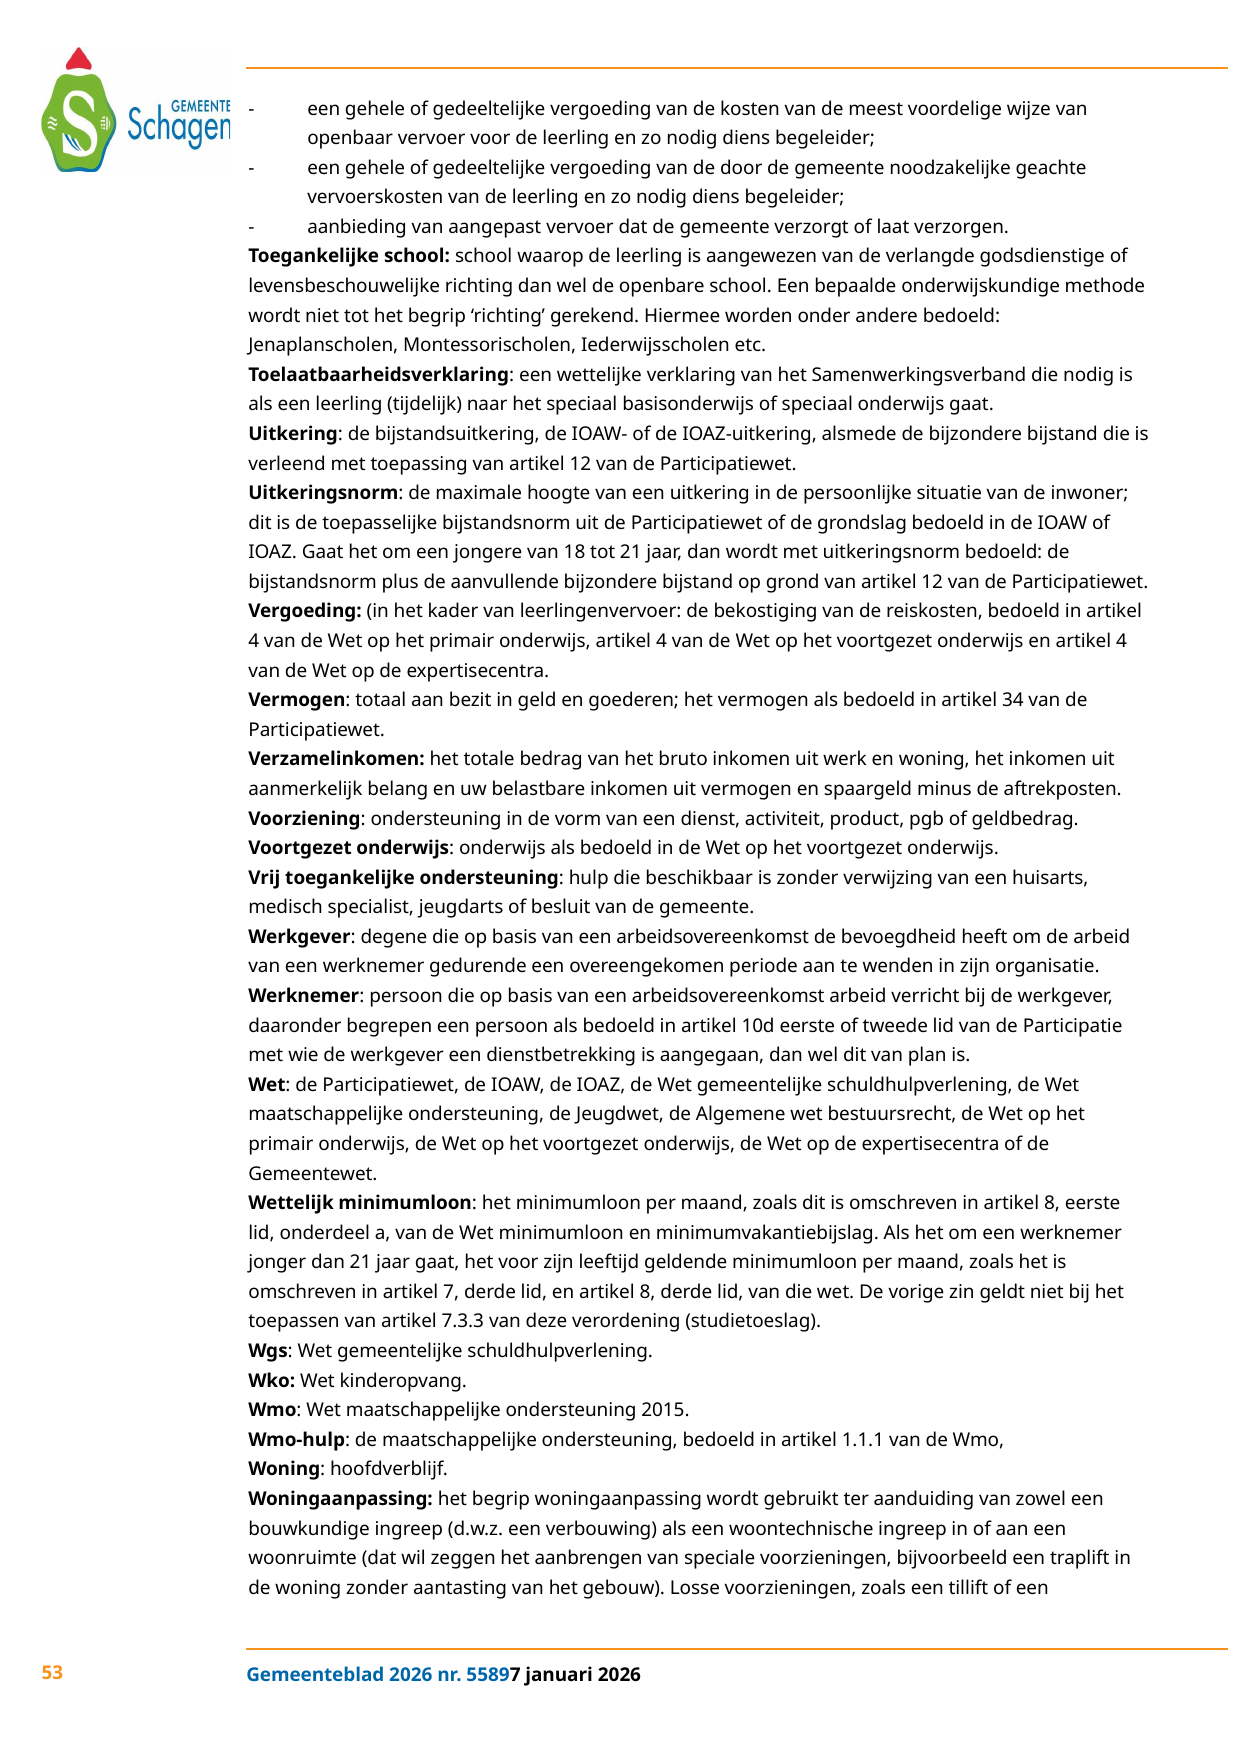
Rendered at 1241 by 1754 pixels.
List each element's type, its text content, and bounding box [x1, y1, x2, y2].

text Vergoeding: (in het kader van leerlingenvervoer: de bekostiging van de reiskosten, bedoeld in artikel 4 van de Wet op het primair onderwijs, artikel 4 van de Wet op het voortgezet onderwijs en artikel 4 van de Wet op de expertisecentra. [248, 598, 1152, 683]
text Uitkeringsnorm: de maximale hoogte van een uitkering in de persoonlijke situatie van de inwoner; dit is de toepasselijke bijstandsnorm uit de Participatiewet of de grondslag bedoeld in de IOAW of IOAZ. Gaat het om een jongere van 18 tot 21 jaar, dan wordt met uitkeringsnorm bedoeld: de bijstandsnorm plus de aanvullende bijzondere bijstand op grond van artikel 12 van de Participatiewet. [248, 479, 1152, 594]
text Vrij toegankelijke ondersteuning: hulp die beschikbaar is zonder verwijzing van een huisarts, medisch specialist, jeugdarts of besluit van de gemeente. [248, 864, 1152, 919]
text Woningaanpassing: het begrip woningaanpassing wordt gebruikt ter aanduiding van zowel een bouwkundige ingreep (d.w.z. een verbouwing) als een woontechnische ingreep in of aan een woonruimte (dat wil zeggen het aanbrengen van speciale voorzieningen, bijvoorbeeld een traplift in de woning zonder aantasting van het gebouw). Losse voorzieningen, zoals een tillift of een [248, 1485, 1152, 1600]
text Voorziening: ondersteuning in de vorm van een dienst, activiteit, product, pgb of geldbedrag. [248, 805, 1152, 831]
text Werknemer: persoon die op basis van een arbeidsovereenkomst arbeid verricht bij de werkgever, daaronder begrepen een persoon als bedoeld in artikel 10d eerste of tweede lid van de Participatie met wie de werkgever een dienstbetrekking is aangegaan, dan wel dit van plan is. [248, 982, 1152, 1067]
text Woning: hoofdverblijf. [248, 1456, 1152, 1481]
list een gehele of gedeeltelijke vergoeding van de kosten van de meest voordelige wijze van openbaar vervoer voor de leerling en zo nodig diens begeleider; [248, 95, 1152, 150]
text Verzamelinkomen: het totale bedrag van het bruto inkomen uit werk en woning, het inkomen uit aanmerkelijk belang en uw belastbare inkomen uit vermogen en spaargeld minus de aftrekposten. [248, 746, 1152, 801]
text Toelaatbaarheidsverklaring: een wettelijke verklaring van het Samenwerkingsverband die nodig is als een leerling (tijdelijk) naar het speciaal basisonderwijs of speciaal onderwijs gaat. [248, 361, 1152, 416]
list een gehele of gedeeltelijke vergoeding van de door de gemeente noodzakelijke geachte vervoerskosten van de leerling en zo nodig diens begeleider; [248, 154, 1152, 209]
text Uitkering: de bijstandsuitkering, de IOAW- of de IOAZ-uitkering, alsmede de bijzondere bijstand die is verleend met toepassing van artikel 12 van de Participatiewet. [248, 420, 1152, 476]
text Wmo-hulp: de maatschappelijke ondersteuning, bedoeld in artikel 1.1.1 van de Wmo, [248, 1426, 1152, 1452]
text Wettelijk minimumloon: het minimumloon per maand, zoals dit is omschreven in artikel 8, eerste lid, onderdeel a, van de Wet minimumloon en minimumvakantiebijslag. Als het om een werknemer jonger dan 21 jaar gaat, het voor zijn leeftijd geldende minimumloon per maand, zoals het is omschreven in artikel 7, derde lid, en artikel 8, derde lid, van die wet. De vorige zin geldt niet bij het toepassen van artikel 7.3.3 van deze verordening (studietoeslag). [248, 1189, 1152, 1333]
text Wko: Wet kinderopvang. [248, 1367, 1152, 1393]
text Toegankelijke school: school waarop de leerling is aangewezen van de verlangde godsdienstige of levensbeschouwelijke richting dan wel de openbare school. Een bepaalde onderwijskundige methode wordt niet tot het begrip ‘richting’ gerekend. Hiermee worden onder andere bedoeld: Jenaplanscholen, Montessorischolen, Iederwijsscholen etc. [248, 243, 1152, 357]
text Voortgezet onderwijs: onderwijs als bedoeld in de Wet op het voortgezet onderwijs. [248, 834, 1152, 860]
list aanbieding van aangepast vervoer dat de gemeente verzorgt of laat verzorgen. [248, 213, 1152, 239]
text Vermogen: totaal aan bezit in geld en goederen; het vermogen als bedoeld in artikel 34 van de Participatiewet. [248, 686, 1152, 742]
picture [41, 47, 231, 172]
text Wmo: Wet maatschappelijke ondersteuning 2015. [248, 1396, 1152, 1422]
text Wgs: Wet gemeentelijke schuldhulpverlening. [248, 1337, 1152, 1363]
text Werkgever: degene die op basis van een arbeidsovereenkomst de bevoegdheid heeft om de arbeid van een werknemer gedurende een overeengekomen periode aan te wenden in zijn organisatie. [248, 923, 1152, 978]
text Wet: de Participatiewet, de IOAW, de IOAZ, de Wet gemeentelijke schuldhulpverlening, de Wet maatschappelijke ondersteuning, de Jeugdwet, de Algemene wet bestuursrecht, de Wet op het primair onderwijs, de Wet op het voortgezet onderwijs, de Wet op de expertisecentra of de Gemeentewet. [248, 1071, 1152, 1186]
